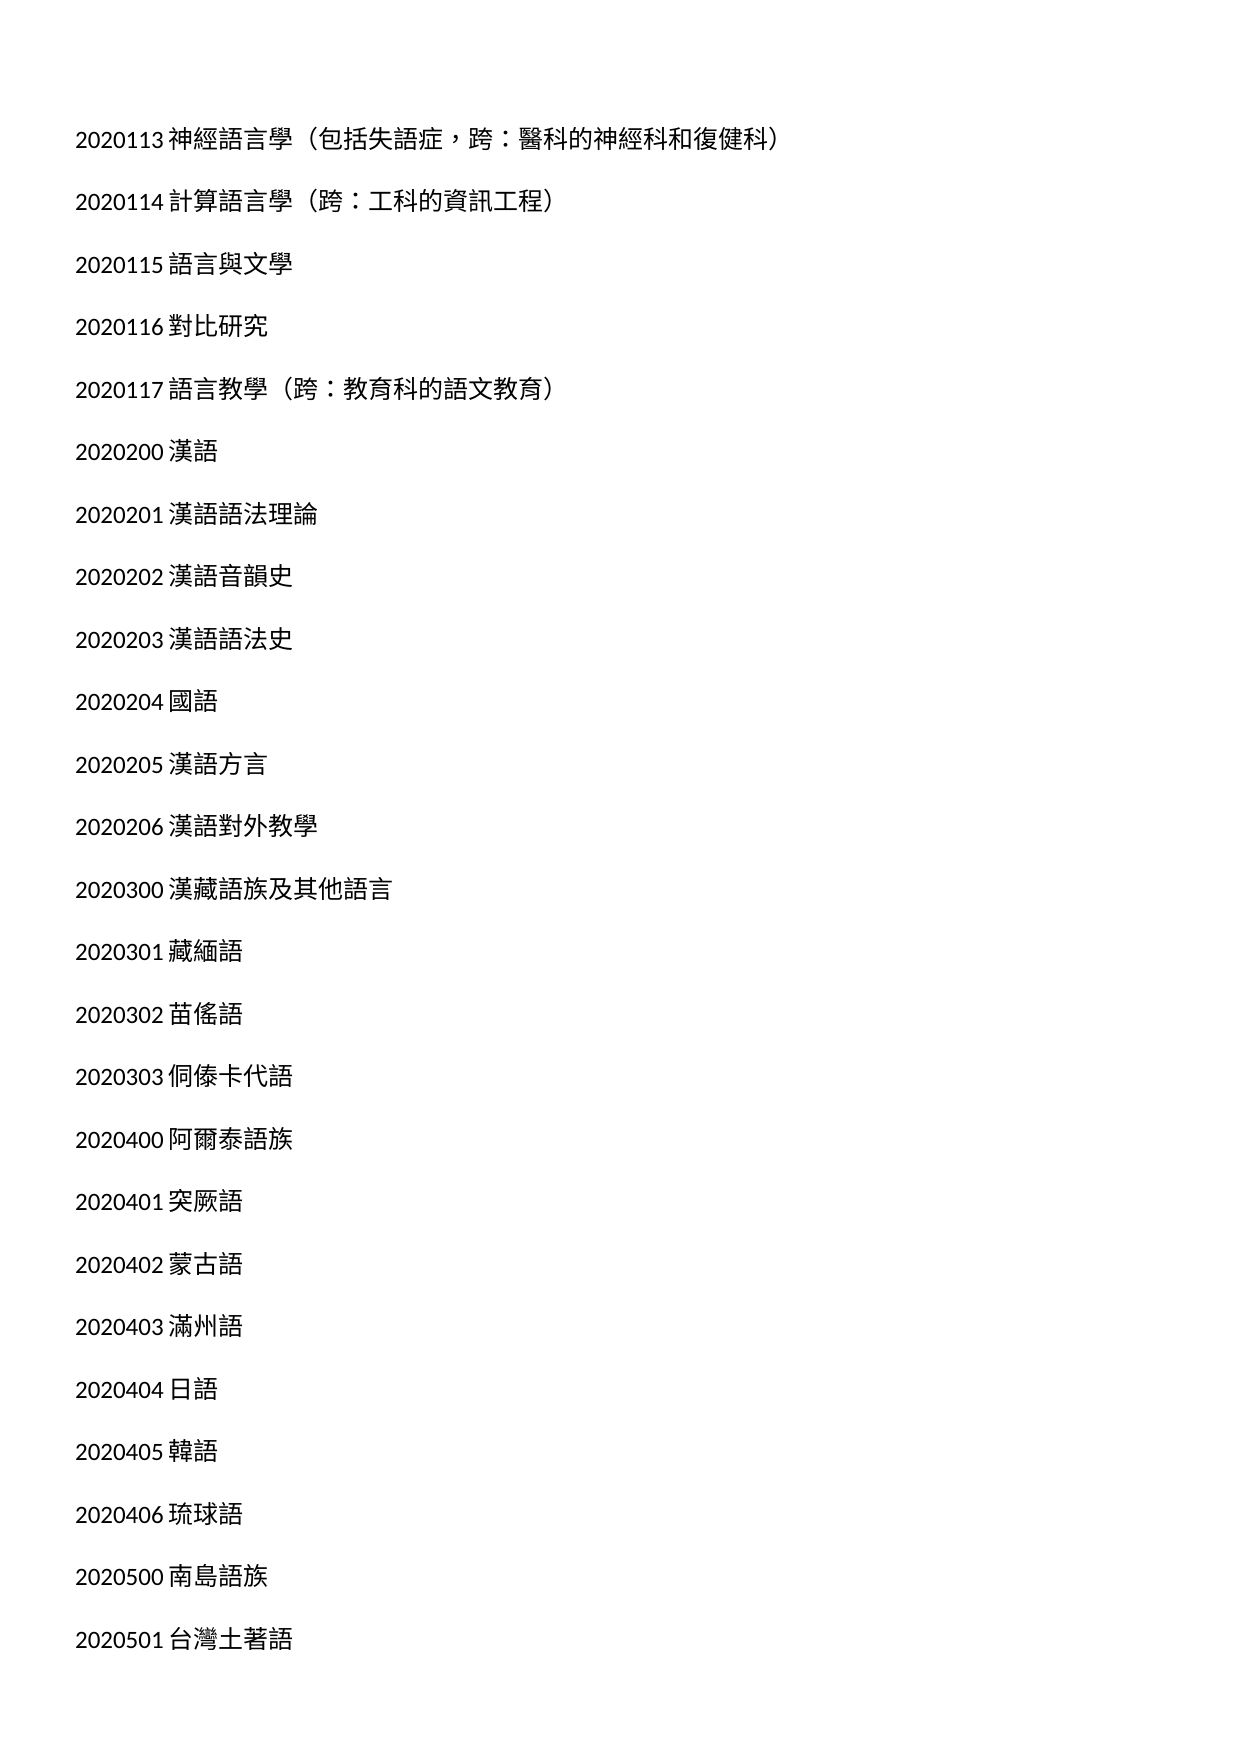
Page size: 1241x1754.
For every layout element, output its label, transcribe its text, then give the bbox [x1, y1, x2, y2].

text 2020303侗傣卡代語 [75, 1033, 1165, 1096]
text 2020202漢語音韻史 [75, 533, 1165, 596]
text 2020404日語 [75, 1346, 1165, 1408]
text 2020114計算語言學（跨：工科的資訊工程） [75, 158, 1165, 221]
text 2020204國語 [75, 658, 1165, 721]
text 2020203漢語語法史 [75, 596, 1165, 658]
text 2020200漢語 [75, 408, 1165, 471]
text 2020301藏緬語 [75, 908, 1165, 971]
text 2020115語言與文學 [75, 221, 1165, 283]
text 2020117語言教學（跨：教育科的語文教育） [75, 346, 1165, 408]
text 2020405韓語 [75, 1408, 1165, 1471]
text 2020116對比研究 [75, 283, 1165, 346]
text 2020406琉球語 [75, 1471, 1165, 1533]
text 2020401突厥語 [75, 1158, 1165, 1221]
text 2020402蒙古語 [75, 1221, 1165, 1283]
text 2020300漢藏語族及其他語言 [75, 846, 1165, 908]
text 2020206漢語對外教學 [75, 783, 1165, 846]
text 2020302苗傜語 [75, 971, 1165, 1033]
text 2020403滿州語 [75, 1283, 1165, 1346]
text 2020400阿爾泰語族 [75, 1096, 1165, 1158]
text 2020500南島語族 [75, 1533, 1165, 1596]
text 2020501台灣土著語 [75, 1596, 1165, 1658]
text 2020113神經語言學（包括失語症，跨：醫科的神經科和復健科） [75, 96, 1165, 158]
text 2020205漢語方言 [75, 721, 1165, 783]
text 2020201漢語語法理論 [75, 471, 1165, 533]
